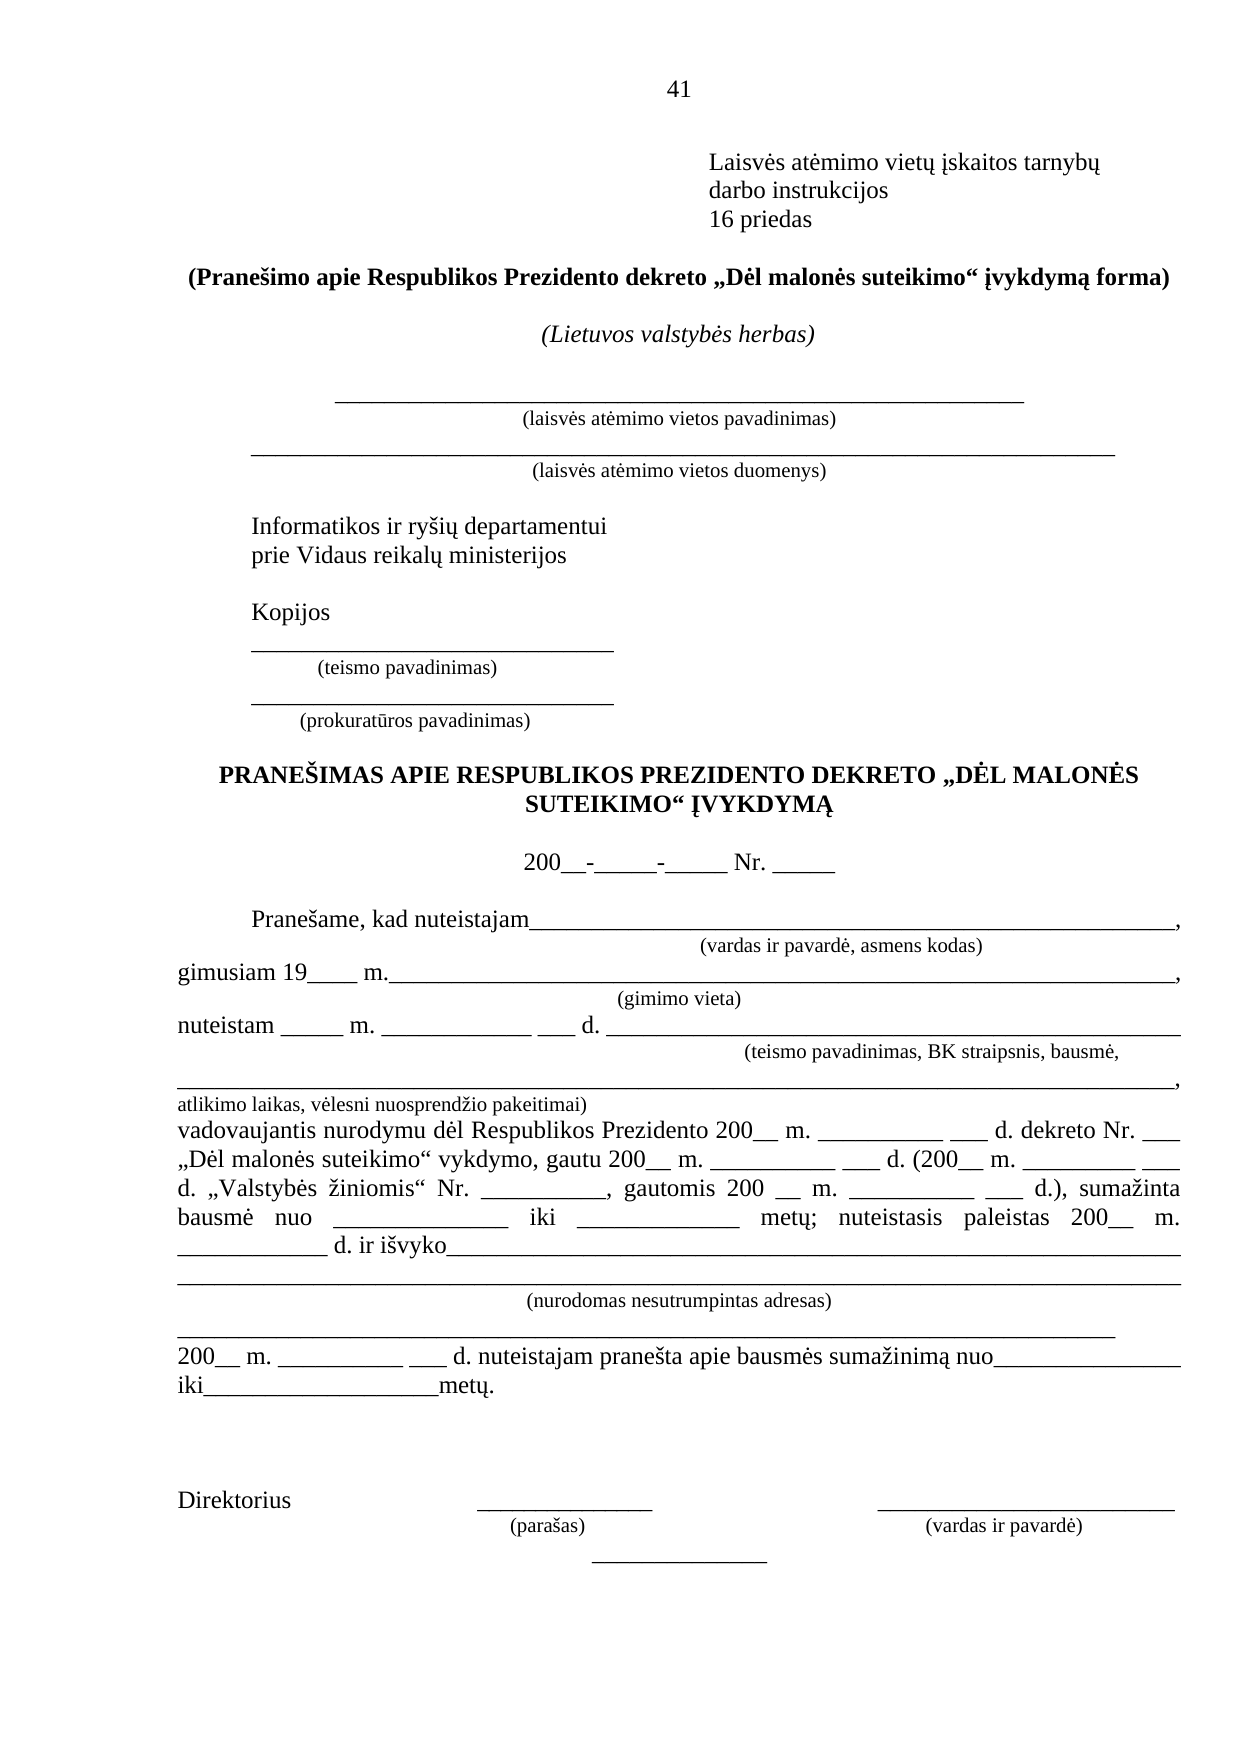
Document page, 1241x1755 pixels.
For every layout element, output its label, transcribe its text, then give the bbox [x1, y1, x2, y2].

text _ [177, 1312, 1181, 1341]
text ______________ [177, 1537, 1181, 1566]
text Laisvės atėmimo vietų įskaitos tarnybų [702, 147, 1181, 176]
text atlikimo laikas, vėlesni nuosprendžio pakeitimai) [177, 1092, 1181, 1116]
text Informatikos ir ryšių departamentui [177, 511, 1181, 540]
text 16 priedas [177, 204, 1181, 233]
text Pranešame, kad nuteistajam , [177, 904, 1181, 933]
text (teismo pavadinimas, BK straipsnis, bausmė, [177, 1039, 1181, 1063]
text Kopijos [177, 597, 1181, 626]
text gimusiam 19____ m. , [177, 957, 1181, 986]
text (prokuratūros pavadinimas) [226, 708, 1181, 732]
text (gimimo vieta) [177, 986, 1181, 1010]
text (Lietuvos valstybės herbas) [177, 319, 1181, 348]
text Direktorius [177, 1485, 1181, 1513]
text nuteistam _____ m. ____________ ___ d. [177, 1010, 1181, 1039]
text 200__-_____-_____ Nr. _____ [177, 847, 1181, 876]
text PRANEŠIMAS APIE RESPUBLIKOS PREZIDENTO DEKRETO „DĖL MALONĖS SUTEIKIMO“ ĮVYKDYMĄ [177, 761, 1181, 818]
text (laisvės atėmimo vietos duomenys) [177, 458, 1181, 482]
text darbo instrukcijos [177, 176, 1181, 204]
text (Pranešimo apie Respublikos Prezidento dekreto „Dėl malonės suteikimo“ įvykdymą forma) [177, 262, 1181, 291]
text prie Vidaus reikalų ministerijos [177, 540, 1181, 569]
text (parašas) (vardas ir pavardė) [510, 1513, 1181, 1537]
text _ [177, 1259, 1181, 1284]
text 200__ m. __________ ___ d. nuteistajam pranešta apie bausmės sumažinimą nuo [177, 1341, 1181, 1370]
text _____________________________ [177, 679, 1181, 708]
text , [177, 1063, 1181, 1092]
text (laisvės atėmimo vietos pavadinimas) [177, 406, 1181, 430]
text _____________________________ [177, 626, 1181, 655]
text vadovaujantis nurodymu dėl Respublikos Prezidento 200__ m. __________ ___ d. dekreto Nr. ___ „Dėl malonės suteikimo“ vykdymo, gautu 200__ m. __________ ___ d. (200__ m. _________ ___ d. „Valstybės žiniomis“ Nr. __________, gautomis 200 __ m. __________ ___ d.), sumažinta bausmė nuo ______________ iki _____________ metų; nuteistasis paleistas 200__ m. ____________ d. ir išvyko [177, 1116, 1181, 1259]
text iki metų. [177, 1370, 1181, 1398]
text (teismo pavadinimas) [244, 655, 1181, 679]
text (vardas ir pavardė, asmens kodas) [177, 933, 1181, 957]
text (nurodomas nesutrumpintas adresas) [177, 1288, 1181, 1312]
